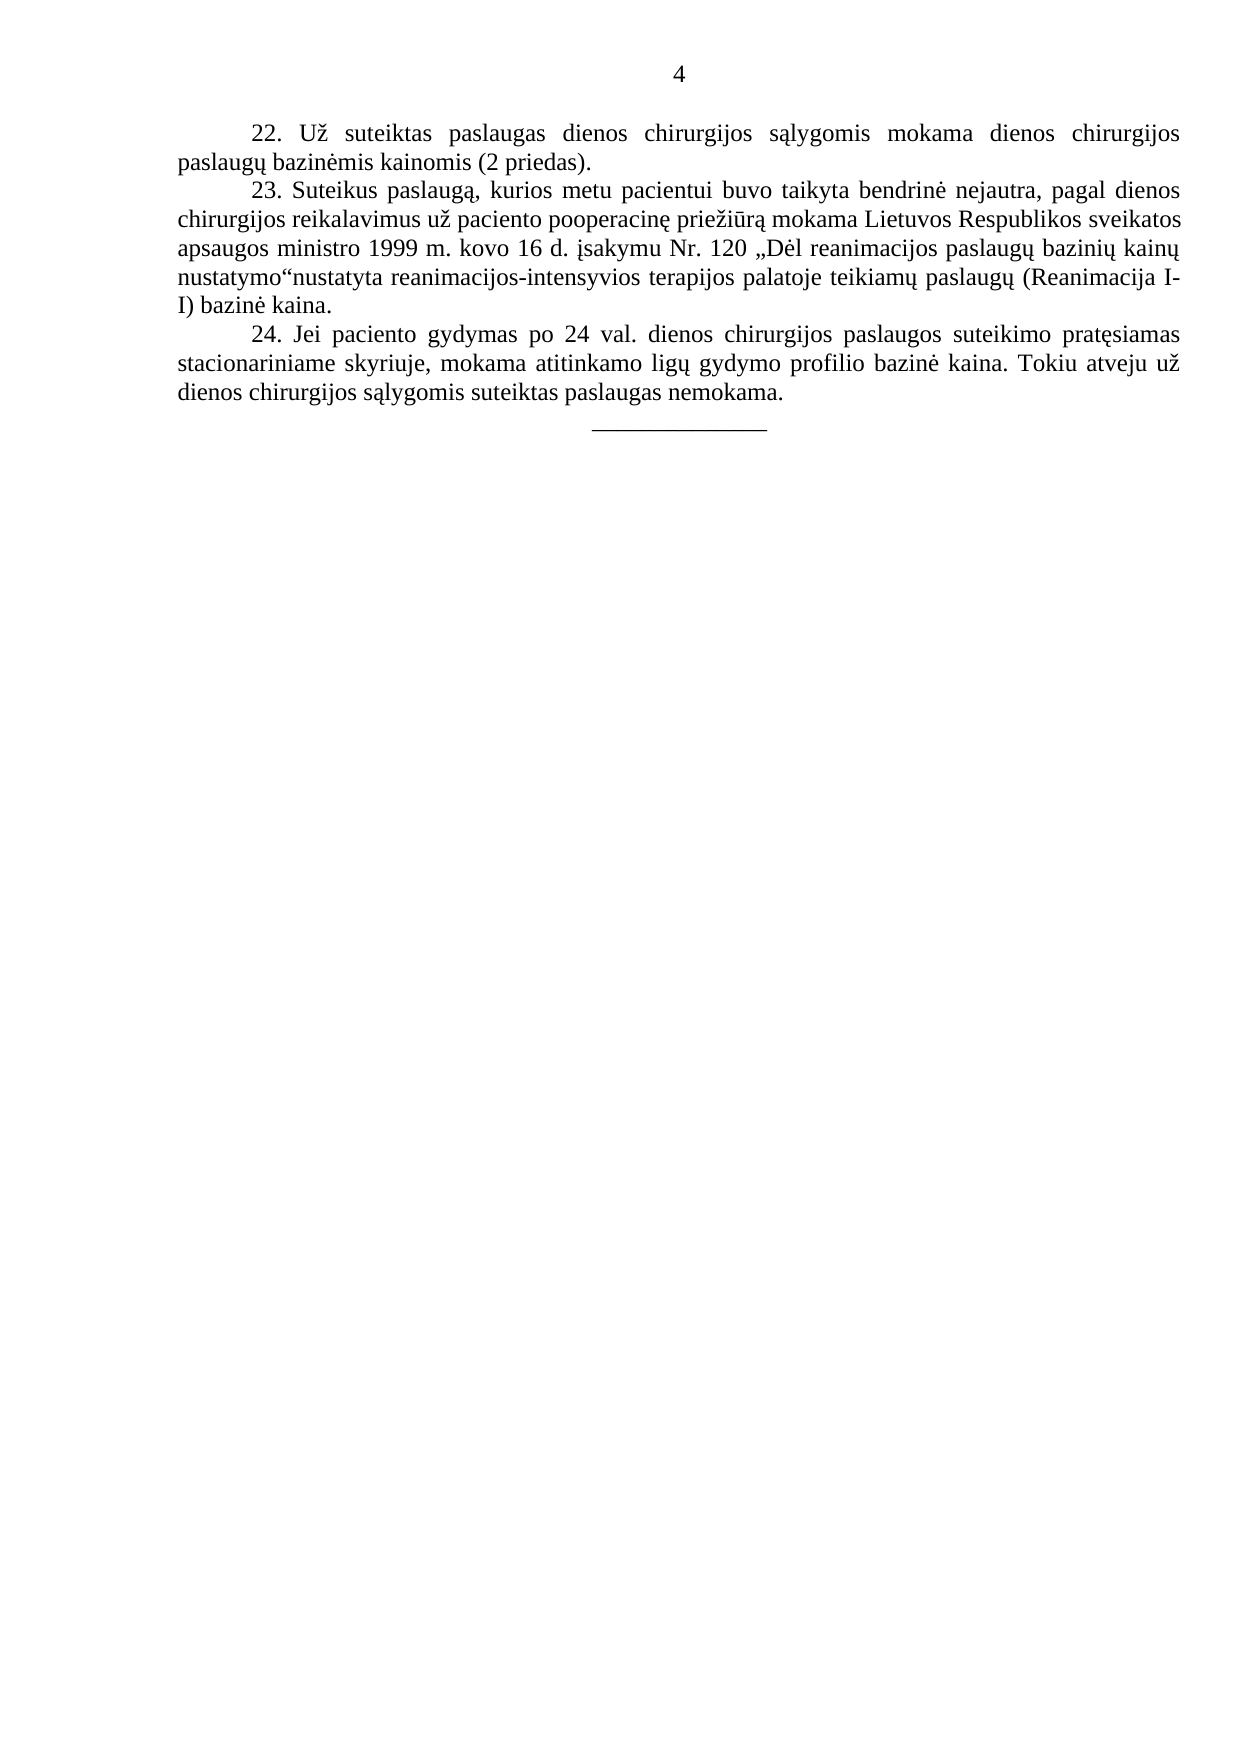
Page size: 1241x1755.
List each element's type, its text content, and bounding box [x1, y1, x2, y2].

text ______________ [177, 406, 1181, 434]
text 23. Suteikus paslaugą, kurios metu pacientui buvo taikyta bendrinė nejautra, pagal dienos chirurgijos reikalavimus už paciento pooperacinę priežiūrą mokama Lietuvos Respublikos sveikatos apsaugos ministro 1999 m. kovo 16 d. įsakymu Nr. 120 „Dėl reanimacijos paslaugų bazinių kainų nustatymo“nustatyta reanimacijos-intensyvios terapijos palatoje teikiamų paslaugų (Reanimacija I-I) bazinė kaina. [177, 176, 1181, 319]
text 22. Už suteiktas paslaugas dienos chirurgijos sąlygomis mokama dienos chirurgijos paslaugų bazinėmis kainomis (2 priedas). [177, 118, 1181, 176]
text 24. Jei paciento gydymas po 24 val. dienos chirurgijos paslaugos suteikimo pratęsiamas stacionariniame skyriuje, mokama atitinkamo ligų gydymo profilio bazinė kaina. Tokiu atveju už dienos chirurgijos sąlygomis suteiktas paslaugas nemokama. [177, 319, 1181, 406]
